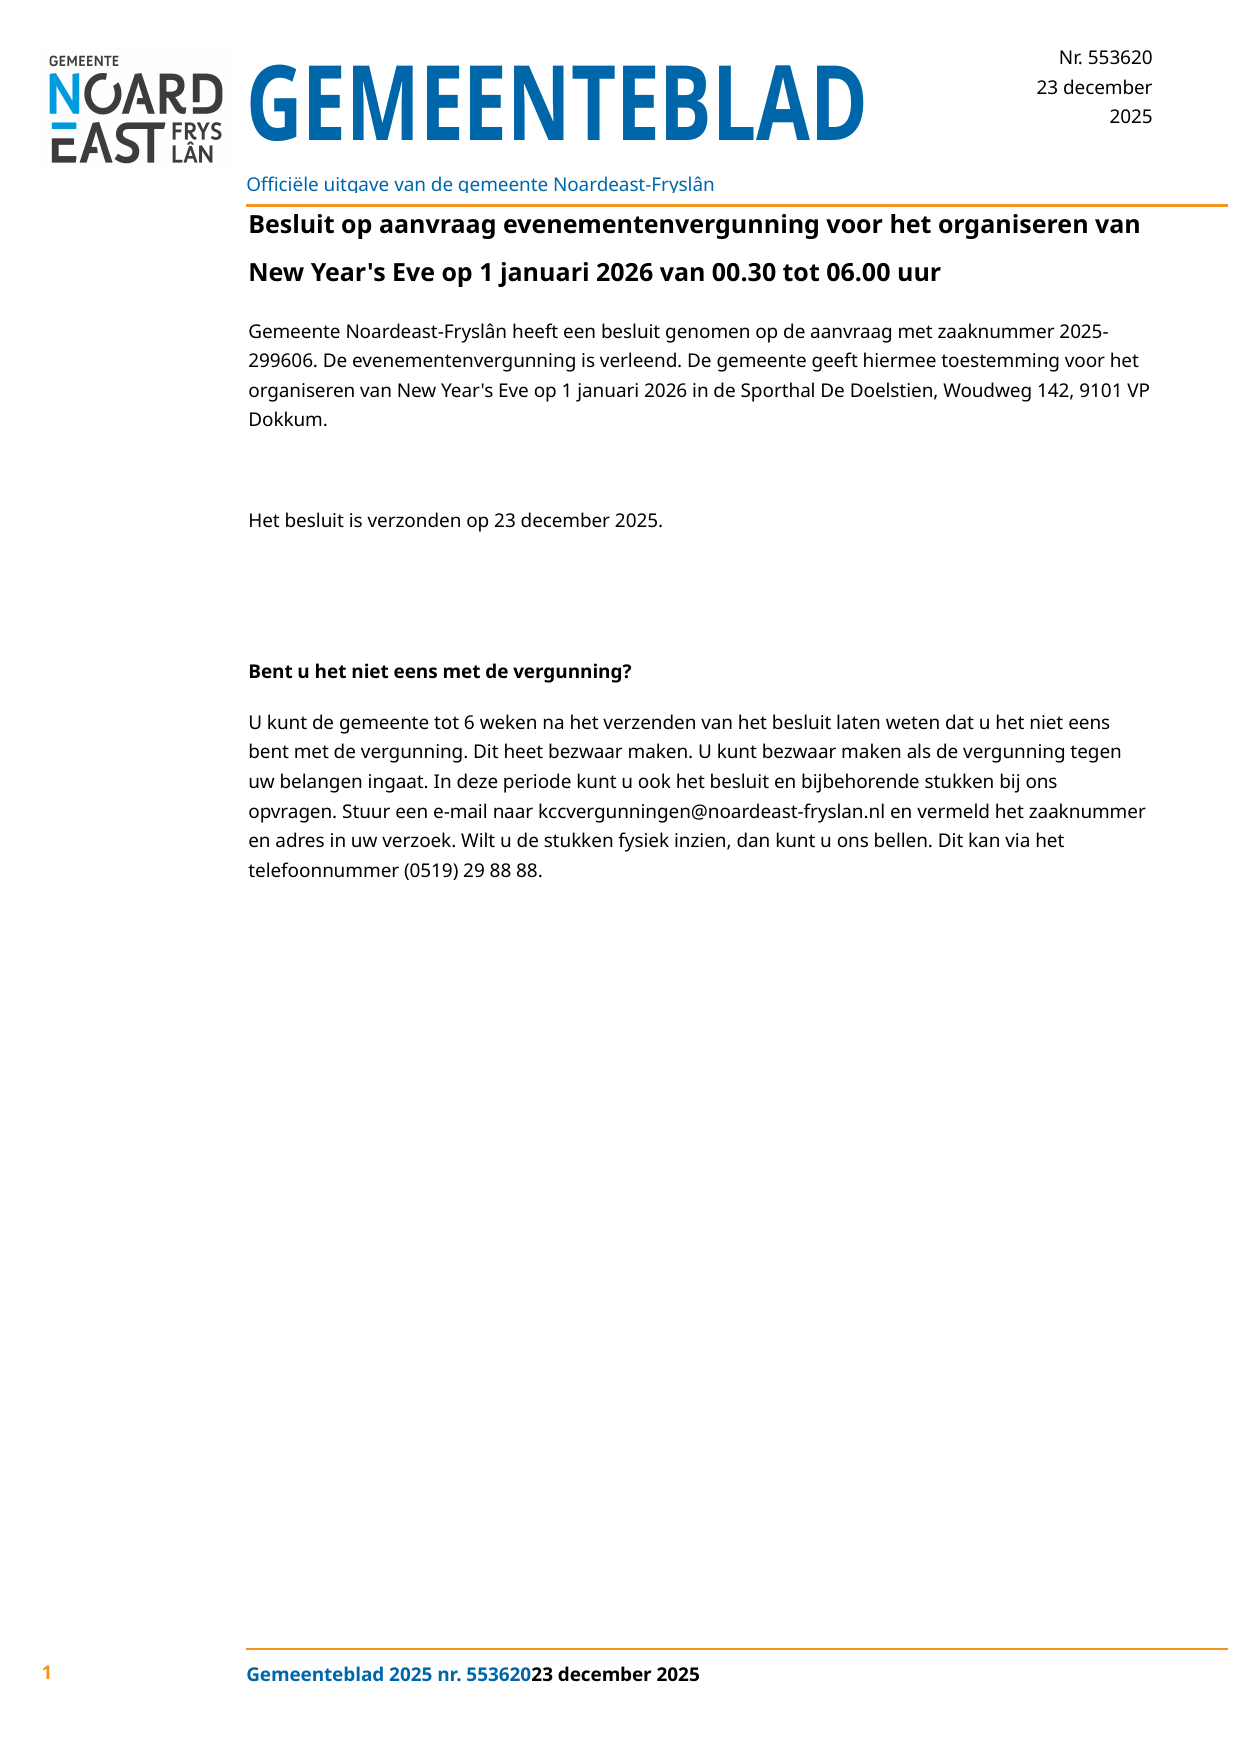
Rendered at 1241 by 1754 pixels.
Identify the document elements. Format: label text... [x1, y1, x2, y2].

text Het besluit is verzonden op 23 december 2025. [248, 507, 1152, 533]
text Besluit op aanvraag evenementenvergunning voor het organiseren van New Year's Eve op 1 januari 2026 van 00.30 tot 06.00 uur [248, 207, 1152, 288]
text Gemeente Noardeast-Fryslân heeft een besluit genomen op de aanvraag met zaaknummer 2025-299606. De evenementenvergunning is verleend. De gemeente geeft hiermee toestemming voor het organiseren van New Year's Eve op 1 januari 2026 in de Sporthal De Doelstien, Woudweg 142, 9101 VP Dokkum. [248, 318, 1152, 432]
text U kunt de gemeente tot 6 weken na het verzenden van het besluit laten weten dat u het niet eens bent met de vergunning. Dit heet bezwaar maken. U kunt bezwaar maken als de vergunning tegen uw belangen ingaat. In deze periode kunt u ook het besluit en bijbehorende stukken bij ons opvragen. Stuur een e-mail naar kccvergunningen@noardeast-fryslan.nl en vermeld het zaaknummer en adres in uw verzoek. Wilt u de stukken fysiek inzien, dan kunt u ons bellen. Dit kan via het telefoonnummer (0519) 29 88 88. [248, 709, 1152, 883]
text Bent u het niet eens met de vergunning? [248, 659, 1152, 684]
picture [41, 47, 231, 172]
